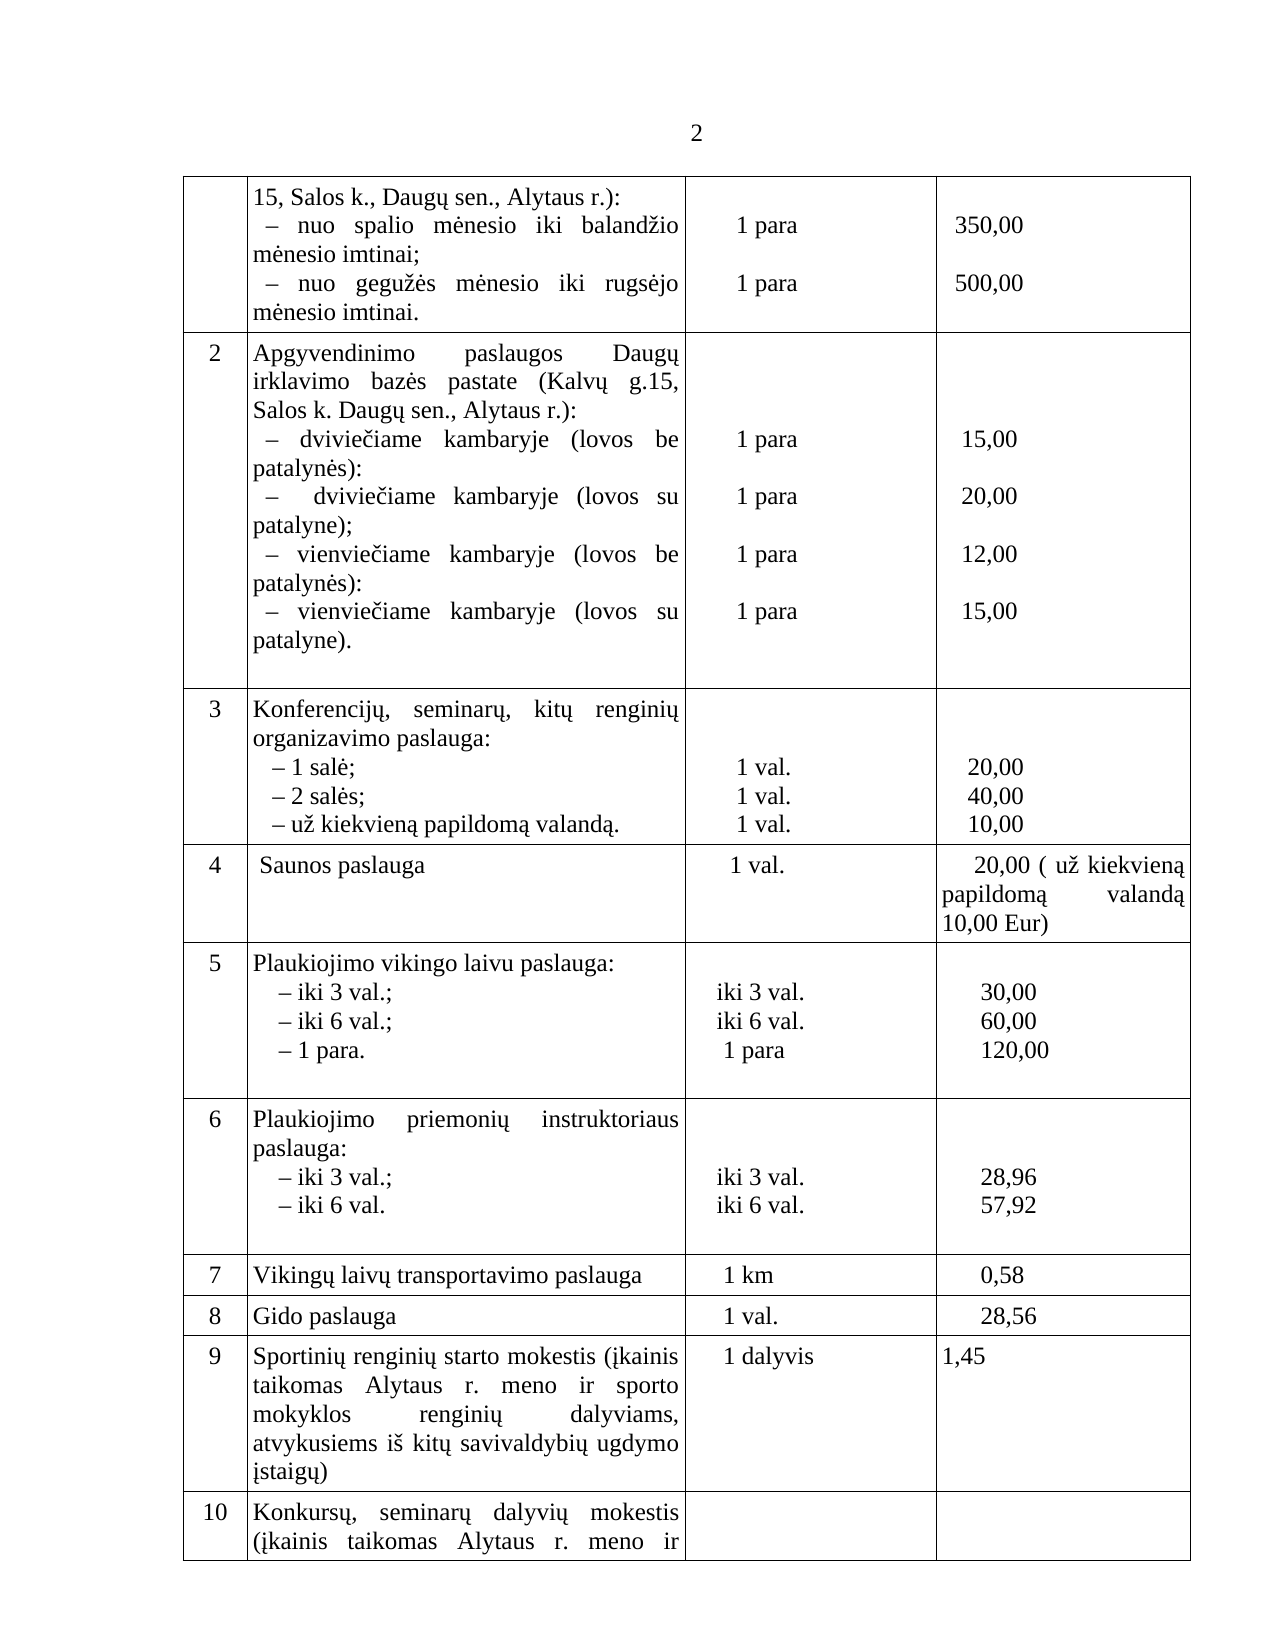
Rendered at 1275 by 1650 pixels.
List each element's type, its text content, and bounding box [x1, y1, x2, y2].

table_cell 20,00 ( už kiekvieną papildomą valandą 10,00 Eur) [937, 845, 1190, 942]
table_cell 1 km [686, 1255, 936, 1294]
table_cell Gido paslauga [248, 1296, 685, 1335]
table_cell 0,58 [937, 1255, 1190, 1294]
table_cell 28,96 57,92 [937, 1099, 1190, 1254]
table_cell [686, 1492, 936, 1560]
table_cell Sportinių renginių starto mokestis (įkainis taikomas Alytaus r. meno ir sporto mokyklos renginių dalyviams, atvykusiems iš kitų savivaldybių ugdymo įstaigų) [248, 1336, 685, 1491]
table_cell 8 [184, 1296, 247, 1335]
table_cell iki 3 val. iki 6 val. 1 para [686, 943, 936, 1098]
table_cell Plaukiojimo vikingo laivu paslauga: – iki 3 val.; – iki 6 val.; – 1 para. [248, 943, 685, 1098]
table_cell 30,00 60,00 120,00 [937, 943, 1190, 1098]
table_cell 2 [184, 333, 247, 688]
table_cell 1 val. [686, 845, 936, 942]
table_cell 350,00 500,00 [937, 177, 1190, 331]
table_cell Plaukiojimo priemonių instruktoriaus paslauga: – iki 3 val.; – iki 6 val. [248, 1099, 685, 1254]
table_cell 1 val. [686, 1296, 936, 1335]
table_cell 7 [184, 1255, 247, 1294]
table_cell 6 [184, 1099, 247, 1254]
table_cell 1 val. 1 val. 1 val. [686, 689, 936, 844]
table_cell Apgyvendinimo paslaugos Daugų irklavimo bazės pastate (Kalvų g.15, Salos k. Daugų sen., Alytaus r.): – dviviečiame kambaryje (lovos be patalynės): – dviviečiame kambaryje (lovos su patalyne); – vienviečiame kambaryje (lovos be patalynės): – vienviečiame kambaryje (lovos su patalyne). [248, 333, 685, 688]
table_cell 28,56 [937, 1296, 1190, 1335]
table_cell Konkursų, seminarų dalyvių mokestis (įkainis taikomas Alytaus r. meno ir [248, 1492, 685, 1560]
table_cell 15,00 20,00 12,00 15,00 [937, 333, 1190, 688]
table_cell 1,45 [937, 1336, 1190, 1491]
table_cell [184, 177, 247, 331]
table_cell 15, Salos k., Daugų sen., Alytaus r.): – nuo spalio mėnesio iki balandžio mėnesio imtinai; – nuo gegužės mėnesio iki rugsėjo mėnesio imtinai. [248, 177, 685, 331]
table_cell 1 para 1 para [686, 177, 936, 331]
table_cell 9 [184, 1336, 247, 1491]
table_cell 1 dalyvis [686, 1336, 936, 1491]
table_cell 1 para 1 para 1 para 1 para [686, 333, 936, 688]
table_cell iki 3 val. iki 6 val. [686, 1099, 936, 1254]
table_cell Konferencijų, seminarų, kitų renginių organizavimo paslauga: – 1 salė; – 2 salės; – už kiekvieną papildomą valandą. [248, 689, 685, 844]
table_cell 4 [184, 845, 247, 942]
table_cell 5 [184, 943, 247, 1098]
table_cell 3 [184, 689, 247, 844]
table_cell Vikingų laivų transportavimo paslauga [248, 1255, 685, 1294]
table_cell 10 [184, 1492, 247, 1560]
table_cell 20,00 40,00 10,00 [937, 689, 1190, 844]
table_cell Saunos paslauga [248, 845, 685, 942]
table_cell [937, 1492, 1190, 1560]
